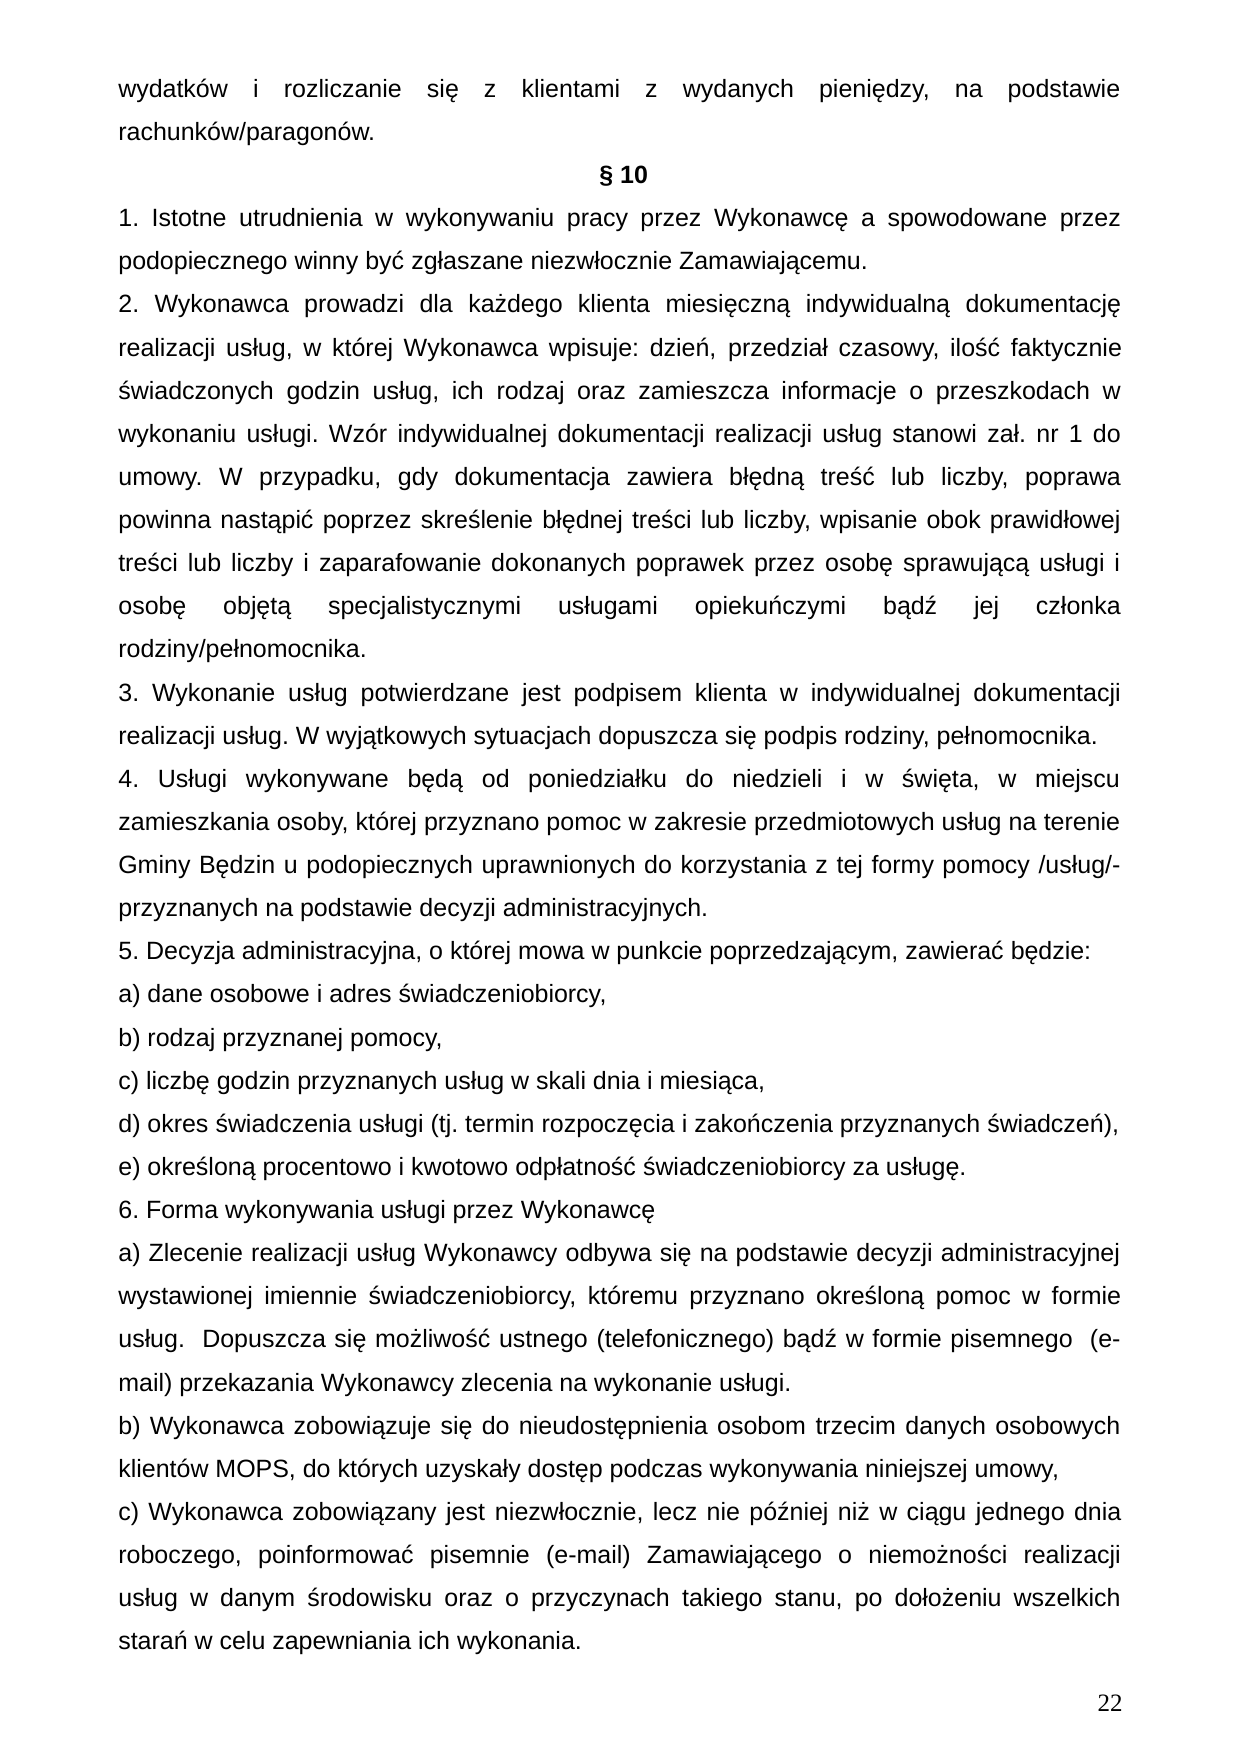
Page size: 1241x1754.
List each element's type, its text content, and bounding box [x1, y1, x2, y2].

text a) Zlecenie realizacji usług Wykonawcy odbywa się na podstawie decyzji administracyjnej wystawionej imiennie świadczeniobiorcy, któremu przyznano określoną pomoc w formie usług. Dopuszcza się możliwość ustnego (telefonicznego) bądź w formie pisemnego (e-mail) przekazania Wykonawcy zlecenia na wykonanie usługi. [118, 1238, 1122, 1396]
list b) rodzaj przyznanej pomocy, [118, 1022, 1122, 1051]
list e) określoną procentowo i kwotowo odpłatność świadczeniobiorcy za usługę. [118, 1152, 1122, 1181]
list c) liczbę godzin przyznanych usług w skali dnia i miesiąca, [118, 1066, 1122, 1094]
list 1. Istotne utrudnienia w wykonywaniu pracy przez Wykonawcę a spowodowane przez podopiecznego winny być zgłaszane niezwłocznie Zamawiającemu. [118, 203, 1122, 275]
text c) Wykonawca zobowiązany jest niezwłocznie, lecz nie później niż w ciągu jednego dnia roboczego, poinformować pisemnie (e-mail) Zamawiającego o niemożności realizacji usług w danym środowisku oraz o przyczynach takiego stanu, po dołożeniu wszelkich starań w celu zapewniania ich wykonania. [118, 1497, 1122, 1655]
list § 10 [118, 160, 1122, 189]
list 6. Forma wykonywania usługi przez Wykonawcę [118, 1195, 1122, 1224]
list a) dane osobowe i adres świadczeniobiorcy, [118, 979, 1122, 1008]
list d) okres świadczenia usługi (tj. termin rozpoczęcia i zakończenia przyznanych świadczeń), [118, 1109, 1122, 1137]
text b) Wykonawca zobowiązuje się do nieudostępnienia osobom trzecim danych osobowych klientów MOPS, do których uzyskały dostęp podczas wykonywania niniejszej umowy, [118, 1411, 1122, 1482]
list wydatków i rozliczanie się z klientami z wydanych pieniędzy, na podstawie rachunków/paragonów. [118, 74, 1122, 146]
list 2. Wykonawca prowadzi dla każdego klienta miesięczną indywidualną dokumentację realizacji usług, w której Wykonawca wpisuje: dzień, przedział czasowy, ilość faktycznie świadczonych godzin usług, ich rodzaj oraz zamieszcza informacje o przeszkodach w wykonaniu usługi. Wzór indywidualnej dokumentacji realizacji usług stanowi zał. nr 1 do umowy. W przypadku, gdy dokumentacja zawiera błędną treść lub liczby, poprawa powinna nastąpić poprzez skreślenie błędnej treści lub liczby, wpisanie obok prawidłowej treści lub liczby i zaparafowanie dokonanych poprawek przez osobę sprawującą usługi i osobę objętą specjalistycznymi usługami opiekuńczymi bądź jej członka rodziny/pełnomocnika. [118, 289, 1122, 663]
list 3. Wykonanie usług potwierdzane jest podpisem klienta w indywidualnej dokumentacji realizacji usług. W wyjątkowych sytuacjach dopuszcza się podpis rodziny, pełnomocnika. [118, 677, 1122, 749]
list 5. Decyzja administracyjna, o której mowa w punkcie poprzedzającym, zawierać będzie: [118, 936, 1122, 965]
list 4. Usługi wykonywane będą od poniedziałku do niedzieli i w święta, w miejscu zamieszkania osoby, której przyznano pomoc w zakresie przedmiotowych usług na terenie Gminy Będzin u podopiecznych uprawnionych do korzystania z tej formy pomocy /usług/- przyznanych na podstawie decyzji administracyjnych. [118, 764, 1122, 922]
